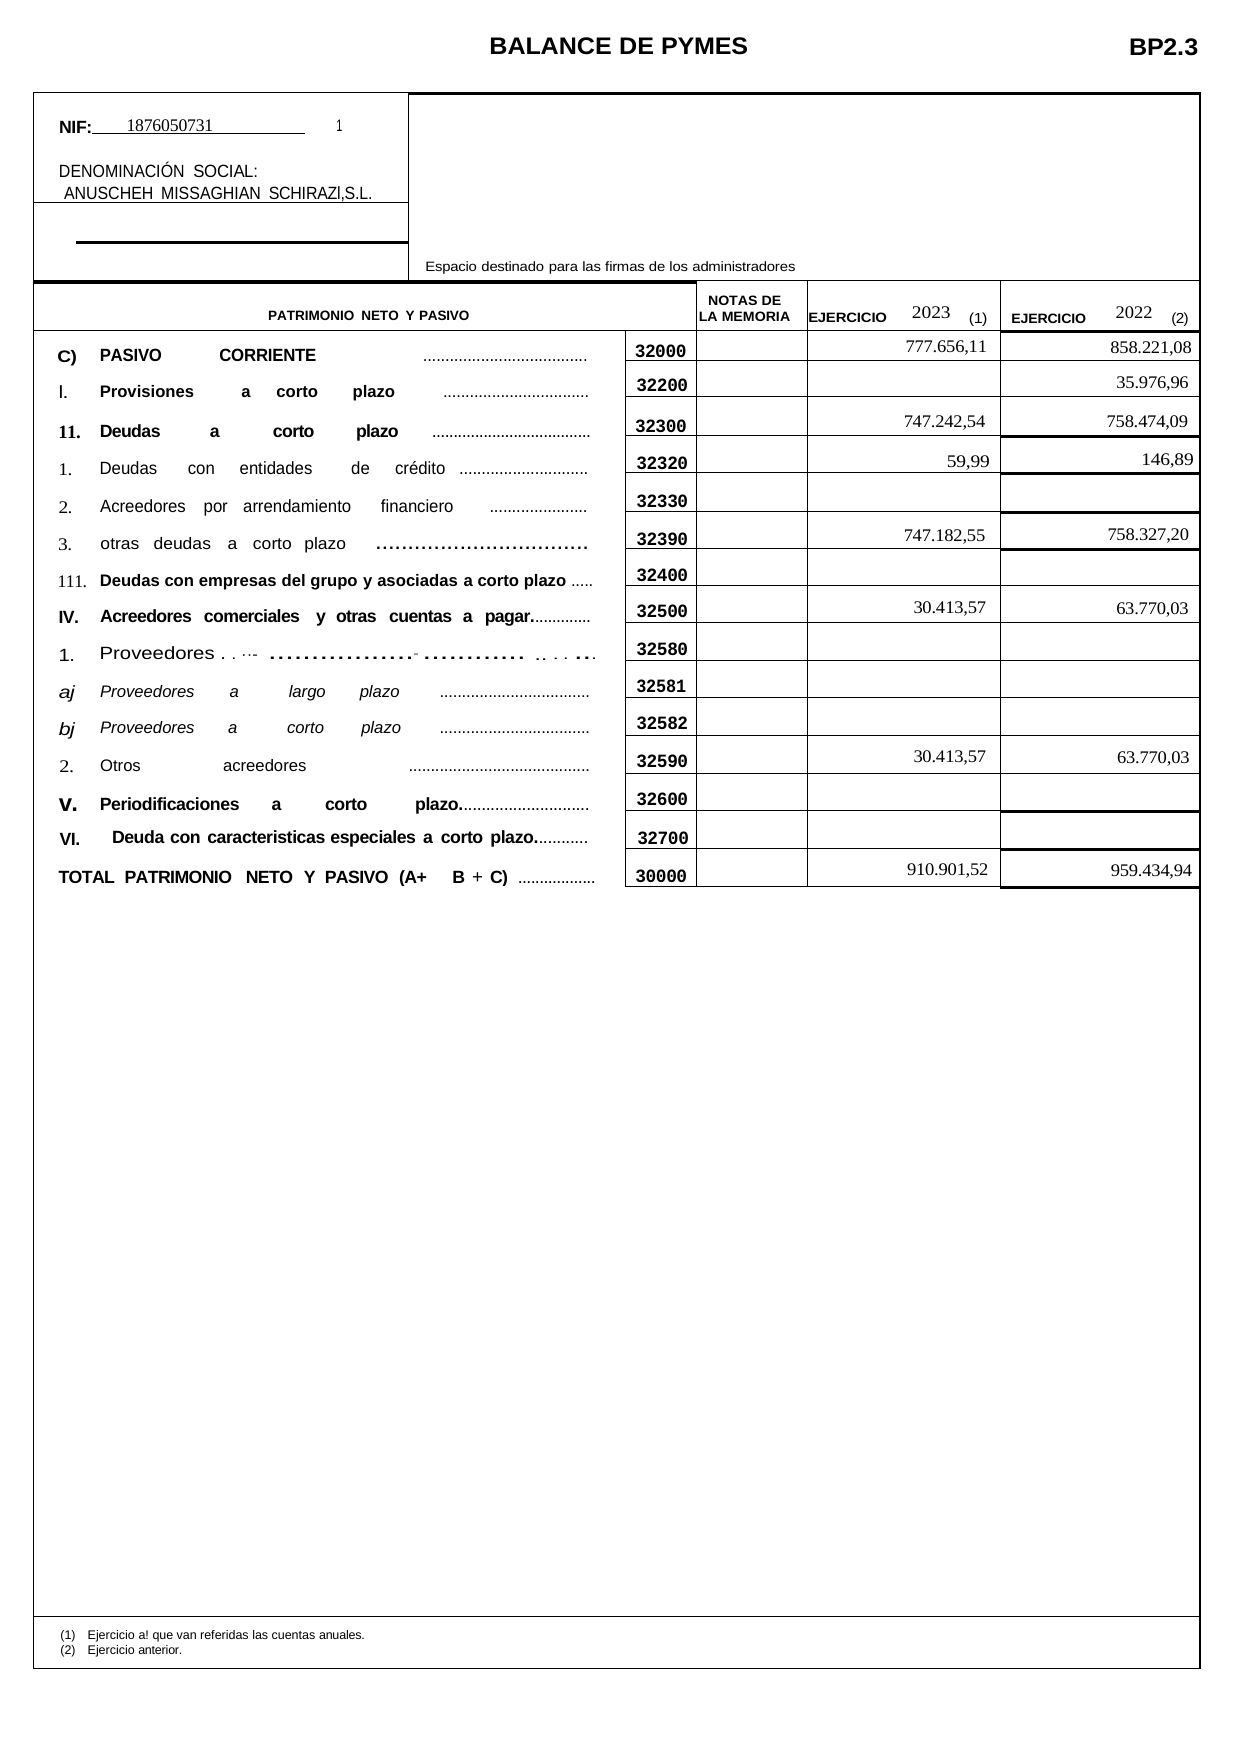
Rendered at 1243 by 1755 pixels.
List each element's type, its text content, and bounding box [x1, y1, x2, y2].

table_cell [808, 774, 1000, 810]
table_cell aj Proveedores a largo plazo .................................. [34, 672, 625, 709]
table_cell [697, 698, 807, 734]
table_cell [808, 549, 1000, 585]
table_cell 32700 [626, 811, 696, 848]
table_cell 777.656,11 [808, 331, 1000, 360]
table_cell 32320 [626, 436, 696, 472]
table_cell [697, 586, 807, 622]
table_cell 758.474,09 [1001, 397, 1199, 435]
table_cell [697, 623, 807, 660]
table_cell 2. Otros acreedores ......................................... [34, 746, 625, 781]
table_cell [697, 661, 807, 697]
table_cell 146,89 [1001, 438, 1199, 472]
table_cell 32590 [626, 736, 696, 773]
table_cell l. Provisiones a corto plazo ................................. [34, 373, 625, 409]
table_cell EJERCICIO 2022 (2) [1001, 281, 1199, 330]
table_cell 1. Proveedores . . ··- ................." ............ .. . . ... ... [34, 632, 625, 672]
table_cell 63.770,03 [1001, 736, 1199, 773]
table_cell 30000 [626, 849, 696, 886]
table_cell [1001, 661, 1199, 697]
table_cell 32330 [626, 473, 696, 511]
table_cell 3. otras deudas a corto plazo ................................. [34, 520, 625, 560]
table_cell 63.770,03 [1001, 586, 1199, 622]
table_cell [697, 397, 807, 435]
table_cell 910.901,52 [808, 849, 1000, 886]
table_cell 32390 [626, 512, 696, 548]
table_cell 32000 [626, 331, 696, 360]
table_cell 747.182,55 [808, 512, 1000, 548]
table_cell 959.434,94 [1001, 851, 1199, 886]
table_cell VI. Deuda con caracteristicas especiales a corto plazo............ [34, 821, 625, 848]
table_cell [808, 811, 1000, 848]
table_cell 758.327,20 [1001, 514, 1199, 548]
table_cell [1001, 475, 1199, 511]
table_cell [1001, 813, 1199, 848]
table_cell [808, 661, 1000, 697]
table_cell 111. Deudas con empresas del grupo y asociadas a corto plazo ..... [34, 560, 625, 596]
table_cell PATRIMONIO NETO Y PASIVO [34, 284, 696, 330]
table_cell Ejercicio a! que van referidas las cuentas anuales. Ejercicio anterior. [34, 1617, 1199, 1668]
table_cell 858.221,08 [1001, 333, 1199, 360]
table_cell NOTAS DE LA MEMORIA [697, 281, 807, 330]
table_cell 32500 [626, 586, 696, 622]
table_cell [697, 512, 807, 548]
table_cell C) PASIVO CORRIENTE ..................................... [34, 331, 625, 372]
table_cell 35.976,96 [1001, 361, 1199, 396]
table_cell 30.413,57 [808, 736, 1000, 773]
table_cell [697, 774, 807, 810]
table_cell EJERCICIO 2023 (1) [808, 281, 1000, 330]
table_cell [34, 241, 76, 280]
table_cell 1. Deudas con entidades de crédito ............................. [34, 447, 625, 484]
table_cell 2. Acreedores por arrendamiento financiero ...................... [34, 485, 625, 520]
table_cell [34, 886, 1199, 1616]
table_cell [697, 473, 807, 511]
table_cell 32600 [626, 774, 696, 810]
table_cell TOTAL PATRIMONIO NETO Y PASIVO (A+ B + C) .................. [34, 848, 625, 886]
table_cell bj Proveedores a corto plazo .................................. [34, 709, 625, 746]
table_cell [808, 473, 1000, 511]
table_cell [808, 361, 1000, 396]
table_cell [697, 436, 807, 472]
table_cell [1001, 551, 1199, 585]
table_cell [34, 203, 408, 241]
table_cell 32580 [626, 623, 696, 660]
table_header NIF: 1876050731 1 DENOMINACIÓN SOCIAL: ANUSCHEH MISSAGHIAN SCHIRAZl,S.L. [34, 93, 408, 202]
table_cell [697, 811, 807, 848]
table_cell [1001, 698, 1199, 734]
table_cell [697, 736, 807, 773]
table_cell 11. Deudas a corto plazo ..................................... [34, 410, 625, 447]
table_cell 32200 [626, 361, 696, 396]
table_cell [808, 623, 1000, 660]
table_cell 59,99 [808, 436, 1000, 472]
table_header Espacio destinado para las firmas de los administradores [409, 95, 1199, 280]
table_cell 747.242,54 [808, 397, 1000, 435]
table_cell [1001, 774, 1199, 810]
table_cell [626, 397, 696, 409]
table_cell [697, 331, 807, 360]
table_cell 30.413,57 [808, 586, 1000, 622]
table_cell [697, 361, 807, 396]
table_cell [808, 698, 1000, 734]
table_cell v. Periodificaciones a corto plazo............................. [34, 781, 625, 821]
table_cell [1001, 623, 1199, 660]
table_cell IV. Acreedores comerciales y otras cuentas a pagar.............. [34, 596, 625, 632]
table_cell 32582 [626, 698, 696, 734]
table_cell 32581 [626, 661, 696, 697]
table_cell [697, 549, 807, 585]
table_cell 32300 [626, 410, 696, 435]
table_cell 32400 [626, 549, 696, 585]
table_cell [76, 244, 408, 280]
table_cell [697, 849, 807, 886]
